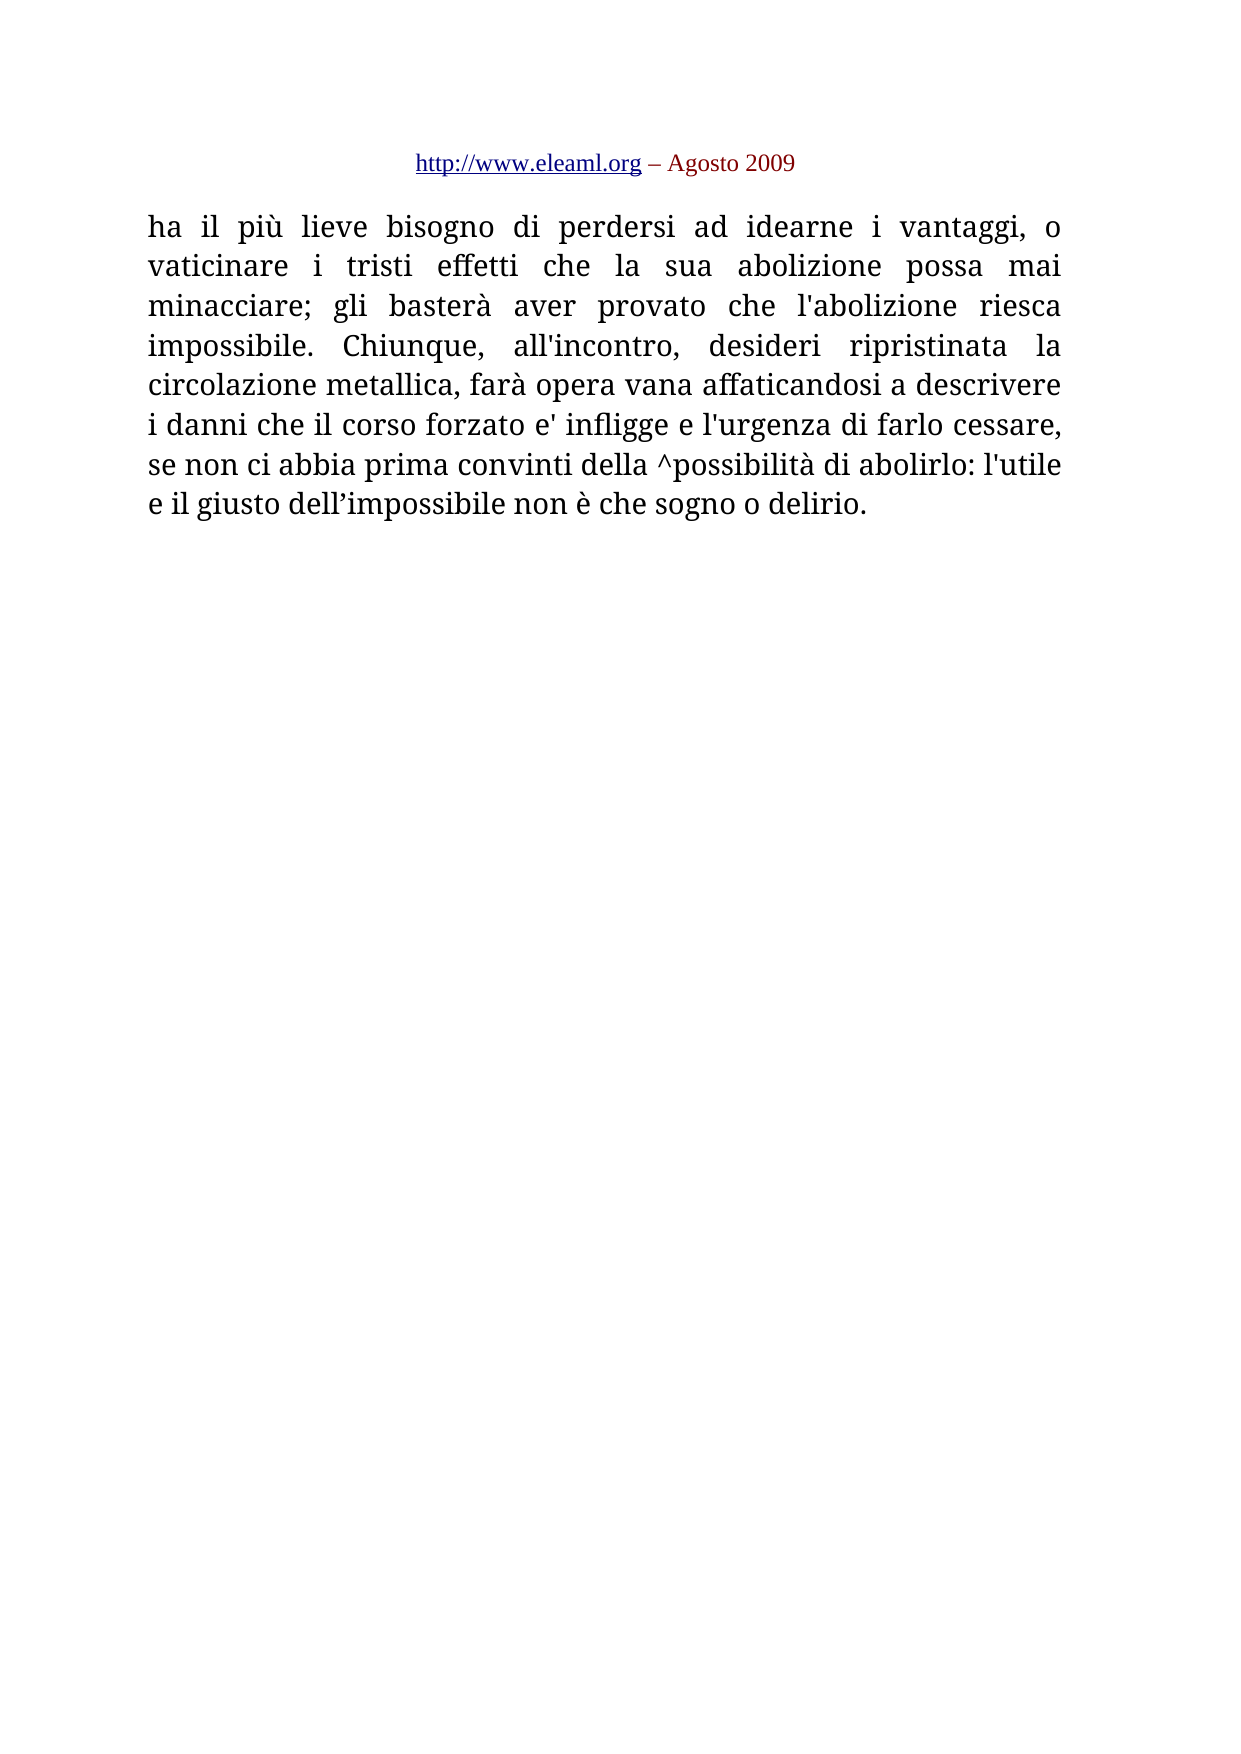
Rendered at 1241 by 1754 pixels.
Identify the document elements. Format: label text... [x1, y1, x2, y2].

text ha il più lieve bisogno di perdersi ad idearne i vantaggi, o vaticinare i tristi effetti che la sua abolizione possa mai minacciare; gli basterà aver provato che l'abolizione riesca impossibile. Chiunque, all'incontro, desideri ripristinata la circolazione metallica, farà opera vana affaticandosi a descrivere i danni che il corso forzato e' infligge e l'urgenza di farlo cessare, se non ci abbia prima convinti della ^possibilità di abolirlo: l'utile e il giusto dell’impossibile non è che sogno o delirio. [148, 206, 1063, 523]
